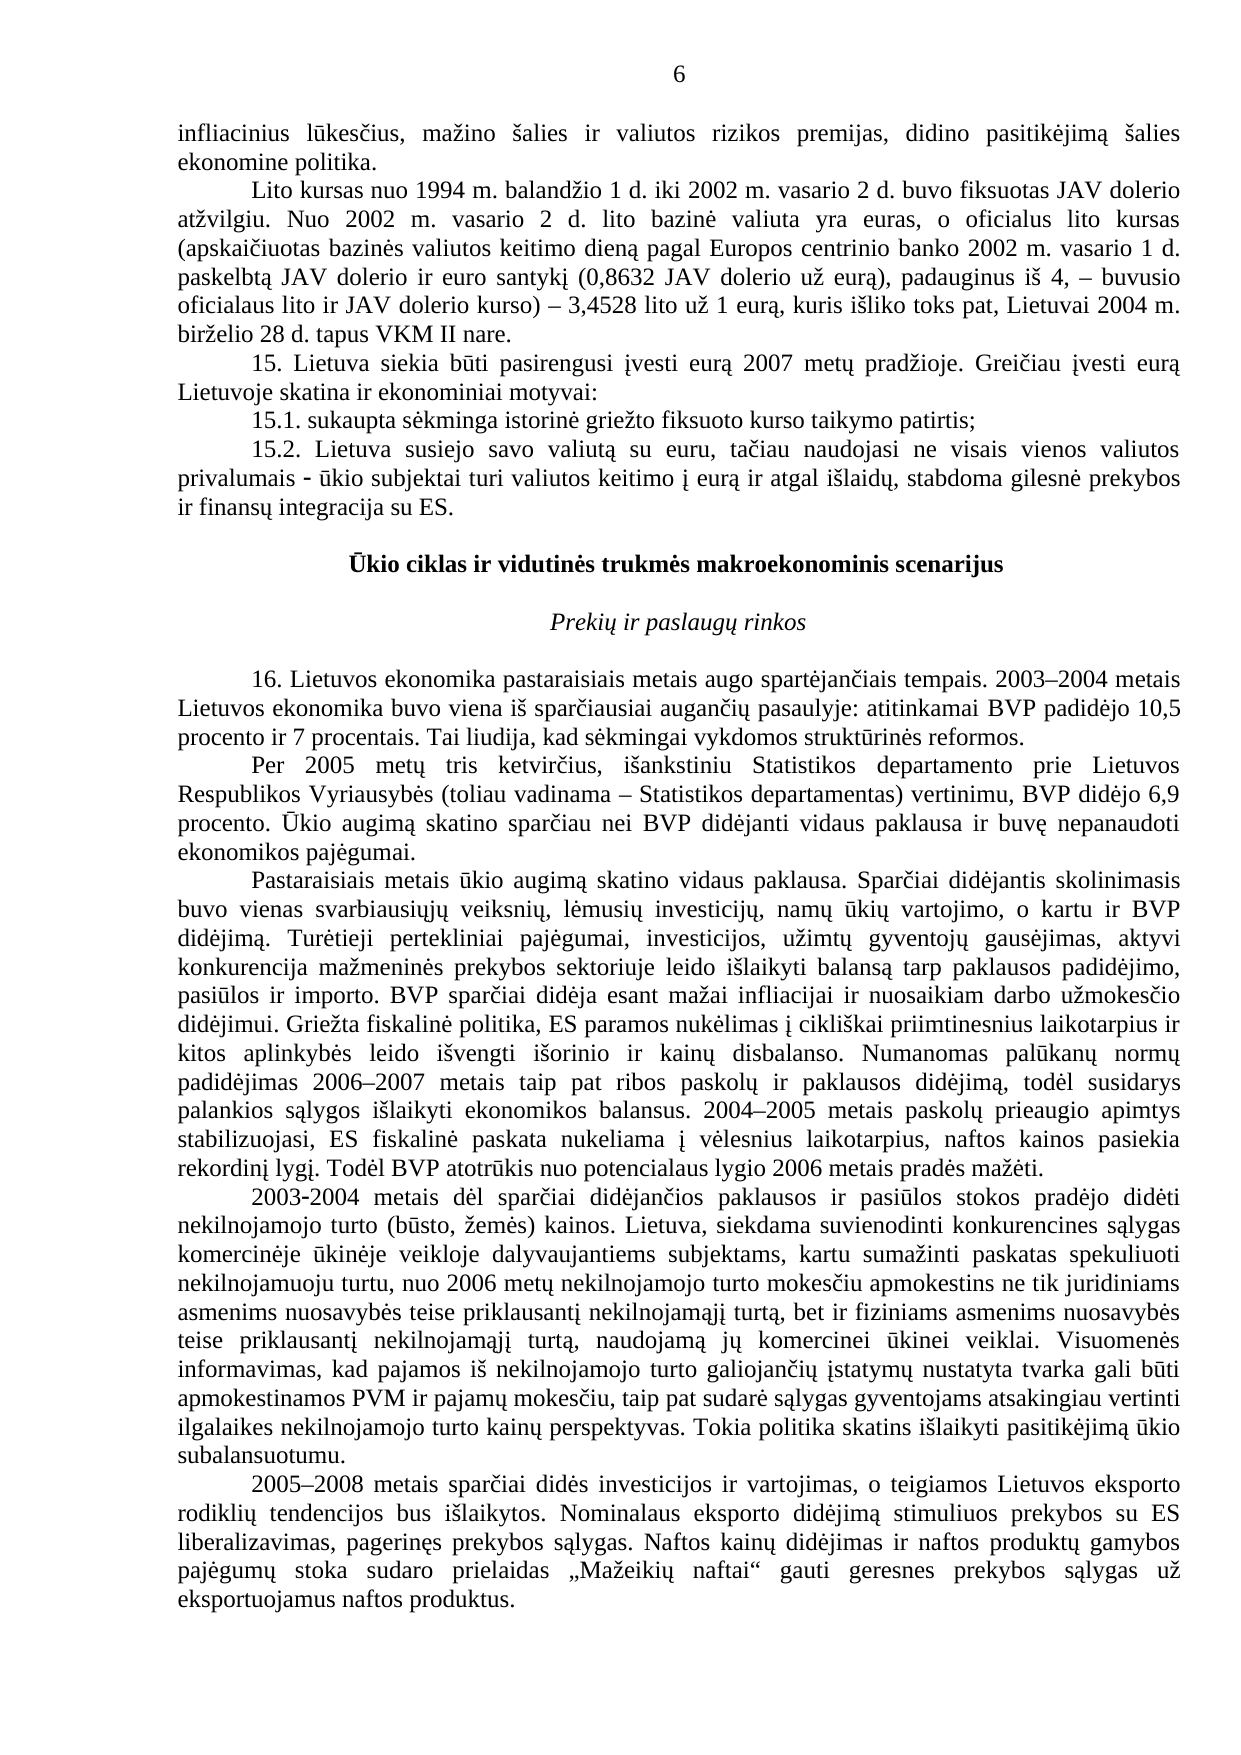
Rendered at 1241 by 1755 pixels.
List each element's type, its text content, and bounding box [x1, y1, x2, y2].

text Ūkio ciklas ir vidutinės trukmės makroekonominis scenarijus [177, 549, 1181, 578]
text 2005–2008 metais sparčiai didės investicijos ir vartojimas, o teigiamos Lietuvos eksporto rodiklių tendencijos bus išlaikytos. Nominalaus eksporto didėjimą stimuliuos prekybos su ES liberalizavimas, pagerinęs prekybos sąlygas. Naftos kainų didėjimas ir naftos produktų gamybos pajėgumų stoka sudaro prielaidas „Mažeikių naftai“ gauti geresnes prekybos sąlygas už eksportuojamus naftos produktus. [177, 1469, 1181, 1613]
text 15.1. sukaupta sėkminga istorinė griežto fiksuoto kurso taikymo patirtis; [177, 406, 1181, 434]
text Per 2005 metų tris ketvirčius, išankstiniu Statistikos departamento prie Lietuvos Respublikos Vyriausybės (toliau vadinama – Statistikos departamentas) vertinimu, BVP didėjo 6,9 procento. Ūkio augimą skatino sparčiau nei BVP didėjanti vidaus paklausa ir buvę nepanaudoti ekonomikos pajėgumai. [177, 751, 1181, 866]
text infliacinius lūkesčius, mažino šalies ir valiutos rizikos premijas, didino pasitikėjimą šalies ekonomine politika. [177, 118, 1181, 176]
text 20032004 metais dėl sparčiai didėjančios paklausos ir pasiūlos stokos pradėjo didėti nekilnojamojo turto (būsto, žemės) kainos. Lietuva, siekdama suvienodinti konkurencines sąlygas komercinėje ūkinėje veikloje dalyvaujantiems subjektams, kartu sumažinti paskatas spekuliuoti nekilnojamuoju turtu, nuo 2006 metų nekilnojamojo turto mokesčiu apmokestins ne tik juridiniams asmenims nuosavybės teise priklausantį nekilnojamąjį turtą, bet ir fiziniams asmenims nuosavybės teise priklausantį nekilnojamąjį turtą, naudojamą jų komercinei ūkinei veiklai. Visuomenės informavimas, kad pajamos iš nekilnojamojo turto galiojančių įstatymų nustatyta tvarka gali būti apmokestinamos PVM ir pajamų mokesčiu, taip pat sudarė sąlygas gyventojams atsakingiau vertinti ilgalaikes nekilnojamojo turto kainų perspektyvas. Tokia politika skatins išlaikyti pasitikėjimą ūkio subalansuotumu. [177, 1182, 1181, 1469]
text Lito kursas nuo 1994 m. balandžio 1 d. iki 2002 m. vasario 2 d. buvo fiksuotas JAV dolerio atžvilgiu. Nuo 2002 m. vasario 2 d. lito bazinė valiuta yra euras, o oficialus lito kursas (apskaičiuotas bazinės valiutos keitimo dieną pagal Europos centrinio banko 2002 m. vasario 1 d. paskelbtą JAV dolerio ir euro santykį (0,8632 JAV dolerio už eurą), padauginus iš 4, – buvusio oficialaus lito ir JAV dolerio kurso) – 3,4528 lito už 1 eurą, kuris išliko toks pat, Lietuvai 2004 m. birželio 28 d. tapus VKM II nare. [177, 176, 1181, 348]
text 15. Lietuva siekia būti pasirengusi įvesti eurą 2007 metų pradžioje. Greičiau įvesti eurą Lietuvoje skatina ir ekonominiai motyvai: [177, 348, 1181, 406]
text Pastaraisiais metais ūkio augimą skatino vidaus paklausa. Sparčiai didėjantis skolinimasis buvo vienas svarbiausiųjų veiksnių, lėmusių investicijų, namų ūkių vartojimo, o kartu ir BVP didėjimą. Turėtieji pertekliniai pajėgumai, investicijos, užimtų gyventojų gausėjimas, aktyvi konkurencija mažmeninės prekybos sektoriuje leido išlaikyti balansą tarp paklausos padidėjimo, pasiūlos ir importo. BVP sparčiai didėja esant mažai infliacijai ir nuosaikiam darbo užmokesčio didėjimui. Griežta fiskalinė politika, ES paramos nukėlimas į cikliškai priimtinesnius laikotarpius ir kitos aplinkybės leido išvengti išorinio ir kainų disbalanso. Numanomas palūkanų normų padidėjimas 2006–2007 metais taip pat ribos paskolų ir paklausos didėjimą, todėl susidarys palankios sąlygos išlaikyti ekonomikos balansus. 2004–2005 metais paskolų prieaugio apimtys stabilizuojasi, ES fiskalinė paskata nukeliama į vėlesnius laikotarpius, naftos kainos pasiekia rekordinį lygį. Todėl BVP atotrūkis nuo potencialaus lygio 2006 metais pradės mažėti. [177, 866, 1181, 1182]
text Prekių ir paslaugų rinkos [177, 607, 1181, 636]
text 15.2. Lietuva susiejo savo valiutą su euru, tačiau naudojasi ne visais vienos valiutos privalumais  ūkio subjektai turi valiutos keitimo į eurą ir atgal išlaidų, stabdoma gilesnė prekybos ir finansų integracija su ES. [177, 434, 1181, 521]
text 16. Lietuvos ekonomika pastaraisiais metais augo spartėjančiais tempais. 2003–2004 metais Lietuvos ekonomika buvo viena iš sparčiausiai augančių pasaulyje: atitinkamai BVP padidėjo 10,5 procento ir 7 procentais. Tai liudija, kad sėkmingai vykdomos struktūrinės reformos. [177, 664, 1181, 751]
